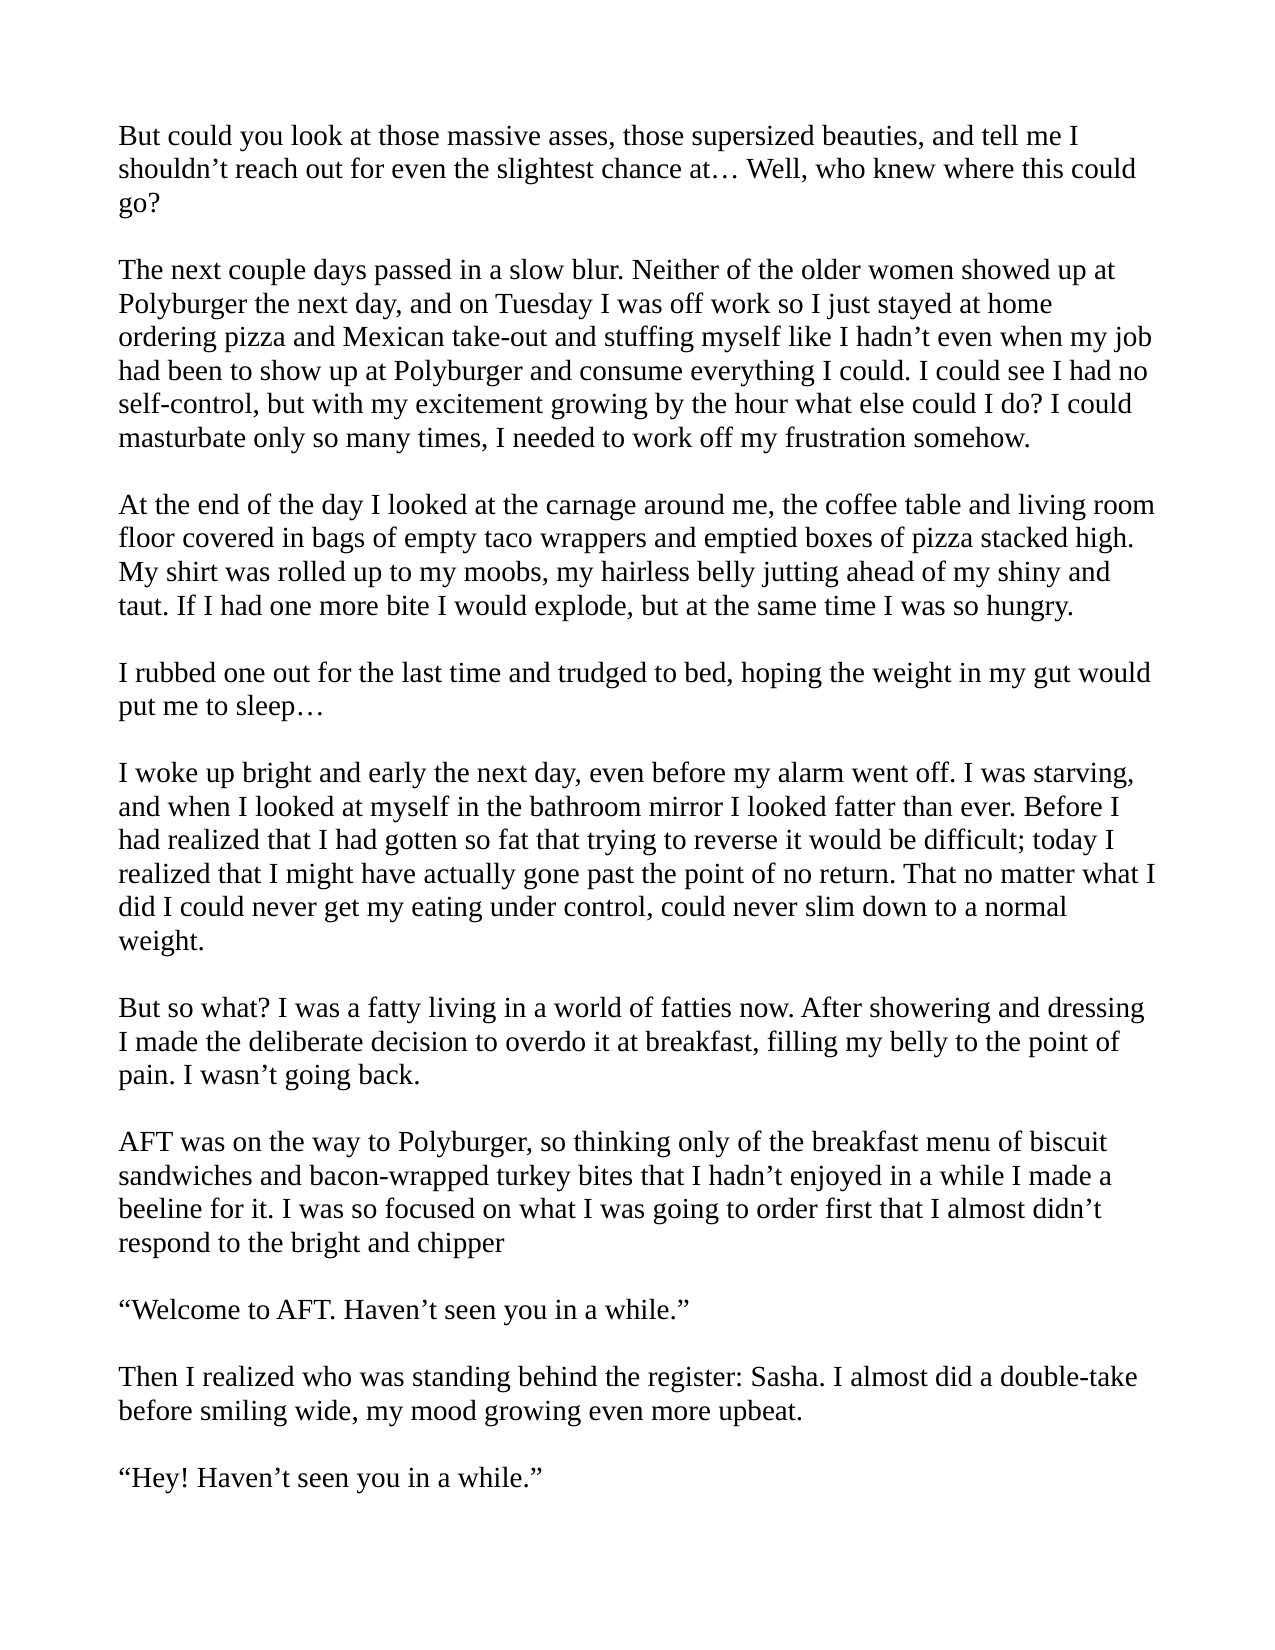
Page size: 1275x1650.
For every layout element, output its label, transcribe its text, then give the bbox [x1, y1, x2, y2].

text AFT was on the way to Polyburger, so thinking only of the breakfast menu of biscuit sandwiches and bacon-wrapped turkey bites that I hadn’t enjoyed in a while I made a beeline for it. I was so focused on what I was going to order first that I almost didn’t respond to the bright and chipper [118, 1124, 1157, 1258]
text At the end of the day I looked at the carnage around me, the coffee table and living room floor covered in bags of empty taco wrappers and emptied boxes of pizza stacked high. My shirt was rolled up to my moobs, my hairless belly jutting ahead of my shiny and taut. If I had one more bite I would explode, but at the same time I was so hungry. [118, 487, 1157, 621]
text The next couple days passed in a slow blur. Neither of the older women showed up at Polyburger the next day, and on Tuesday I was off work so I just stayed at home ordering pizza and Mexican take-out and stuffing myself like I hadn’t even when my job had been to show up at Polyburger and consume everything I could. I could see I had no self-control, but with my excitement growing by the hour what else could I do? I could masturbate only so many times, I needed to work off my frustration somehow. [118, 252, 1157, 453]
text But could you look at those massive asses, those supersized beauties, and tell me I shouldn’t reach out for even the slightest chance at… Well, who knew where this could go? [118, 118, 1157, 219]
text I woke up bright and early the next day, even before my alarm went off. I was starving, and when I looked at myself in the bathroom mirror I looked fatter than ever. Before I had realized that I had gotten so fat that trying to reverse it would be difficult; today I realized that I might have actually gone past the point of no return. That no matter what I did I could never get my eating under control, could never slim down to a normal weight. [118, 755, 1157, 957]
text Then I realized who was standing behind the register: Sasha. I almost did a double-take before smiling wide, my mood growing even more upbeat. [118, 1359, 1157, 1426]
text “Welcome to AFT. Haven’t seen you in a while.” [118, 1292, 1157, 1326]
text I rubbed one out for the last time and trudged to bed, hoping the weight in my gut would put me to sleep… [118, 655, 1157, 722]
text “Hey! Haven’t seen you in a while.” [118, 1460, 1157, 1493]
text But so what? I was a fatty living in a world of fatties now. After showering and dressing I made the deliberate decision to overdo it at breakfast, filling my belly to the point of pain. I wasn’t going back. [118, 990, 1157, 1091]
